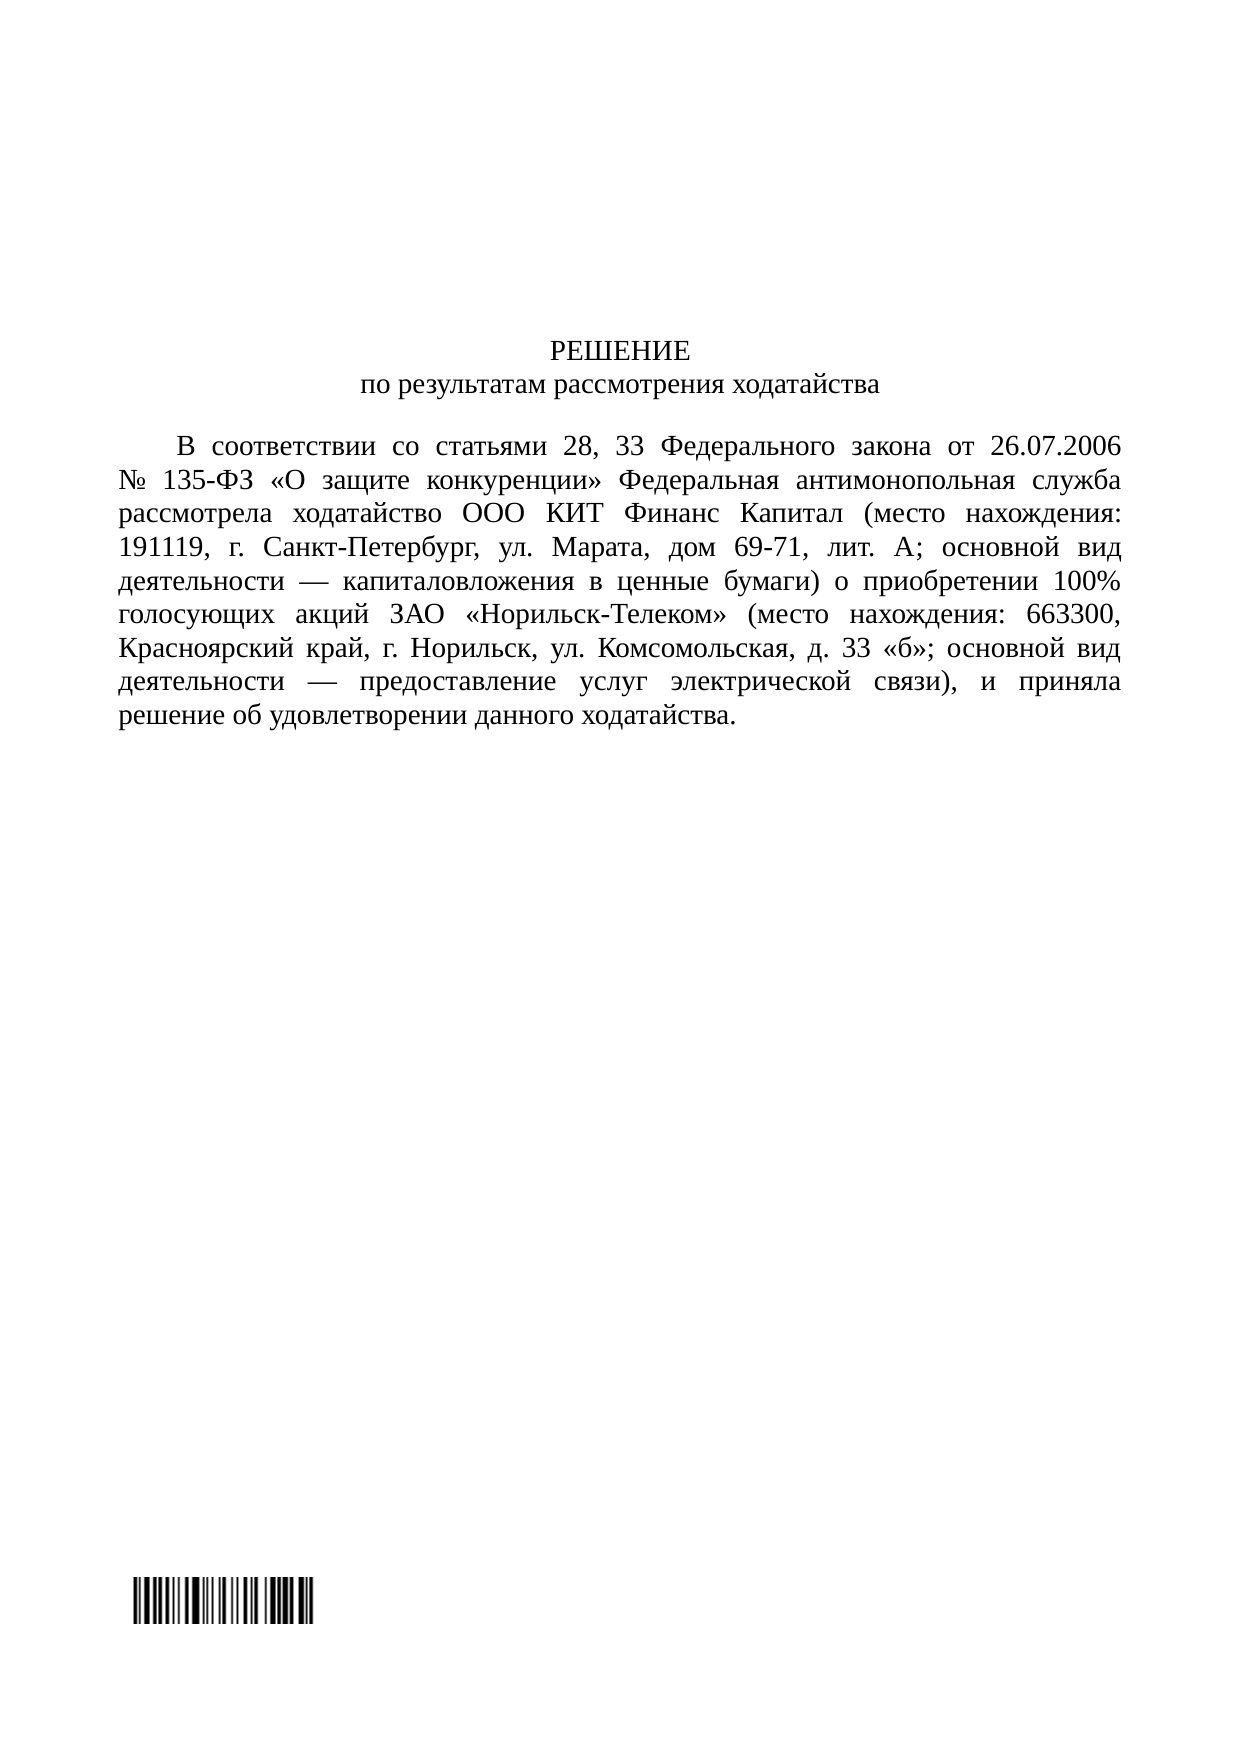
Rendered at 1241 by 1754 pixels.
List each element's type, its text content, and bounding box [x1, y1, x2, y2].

text РЕШЕНИЕ [118, 333, 1122, 366]
text В соответствии со статьями 28, 33 Федерального закона от 26.07.2006 № 135-ФЗ «О защите конкуренции» Федеральная антимонопольная служба рассмотрела ходатайство ООО КИТ Финанс Капитал (место нахождения: 191119, г. Санкт-Петербург, ул. Марата, дом 69-71, лит. А; основной вид деятельности — капиталовложения в ценные бумаги) о приобретении 100% голосующих акций ЗАО «Норильск-Телеком» (место нахождения: 663300, Красноярский край, г. Норильск, ул. Комсомольская, д. 33 «б»; основной вид деятельности — предоставление услуг электрической связи), и приняла решение об удовлетворении данного ходатайства. [118, 428, 1122, 730]
picture [118, 1577, 331, 1624]
text по результатам рассмотрения ходатайства [118, 366, 1122, 400]
